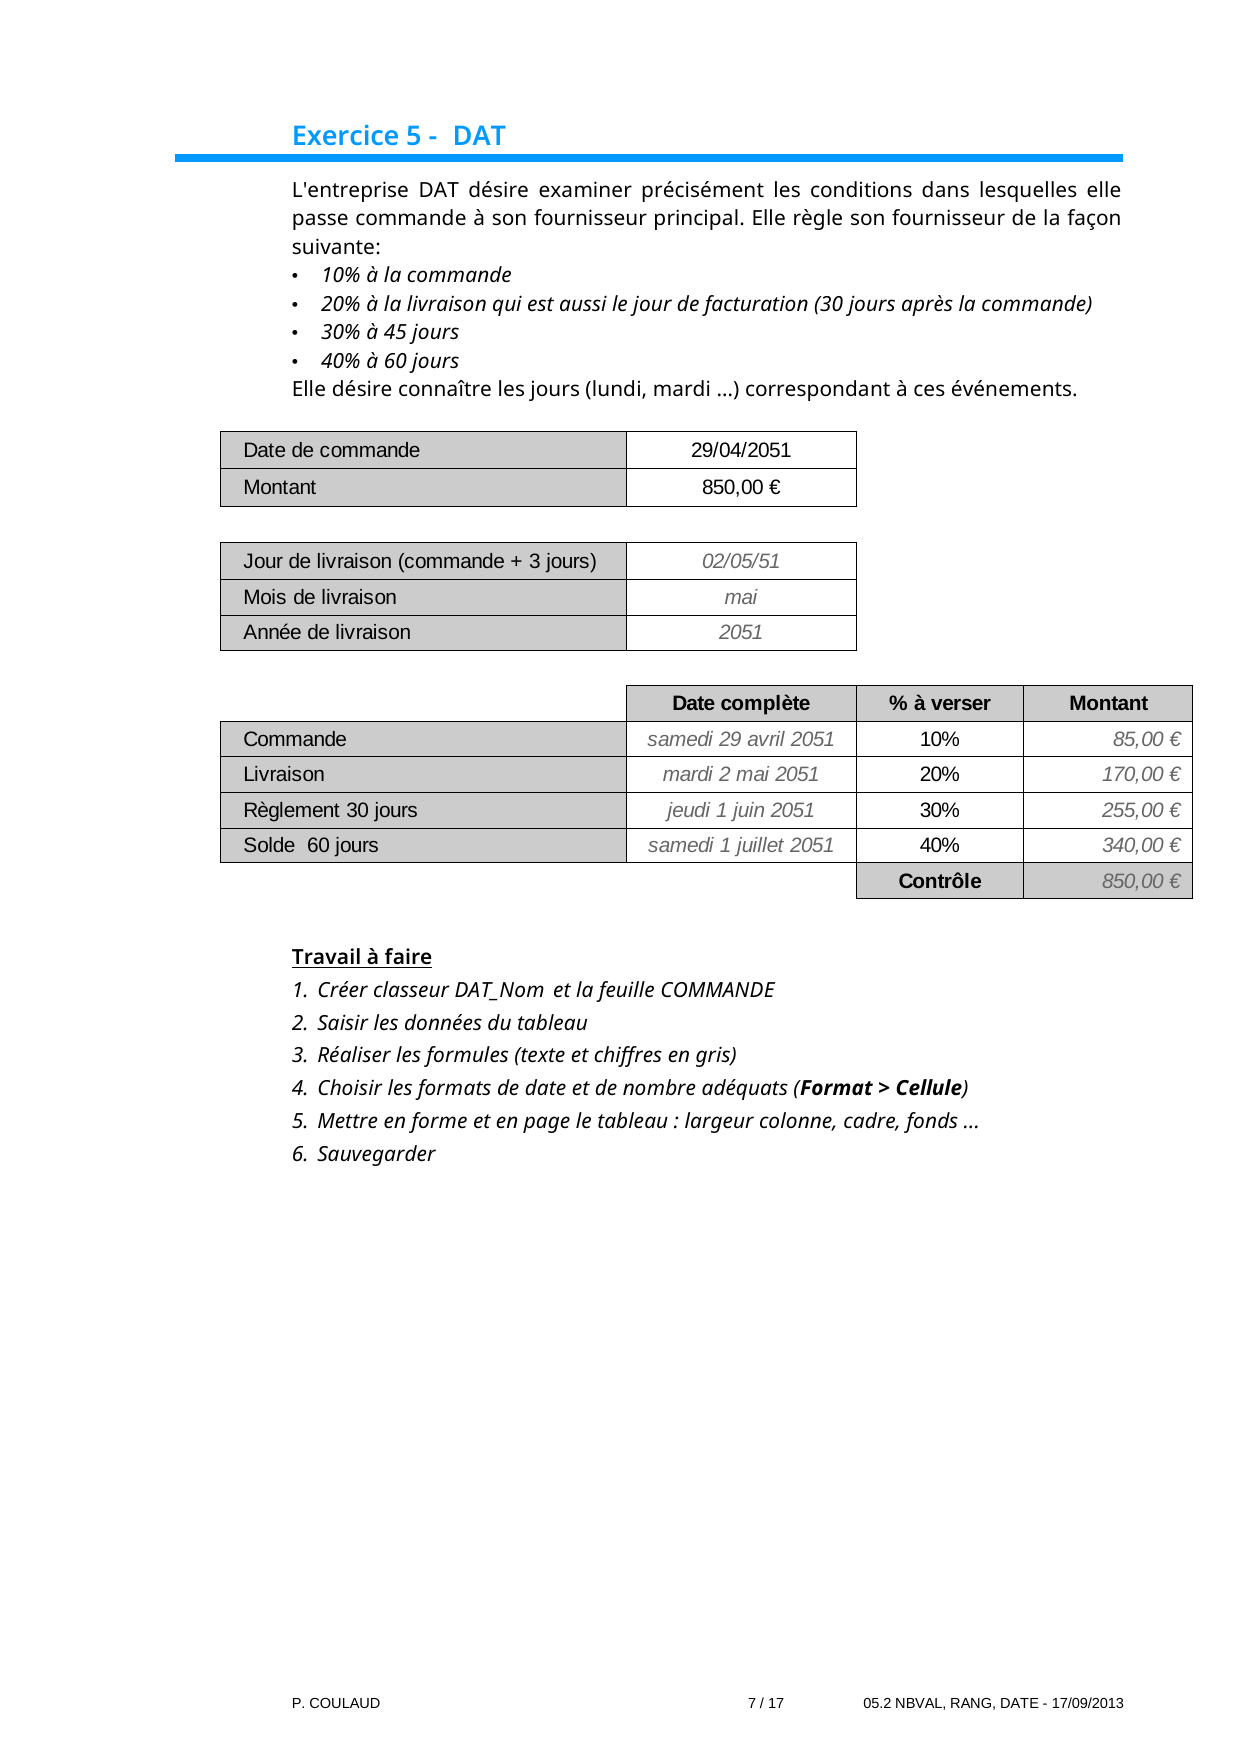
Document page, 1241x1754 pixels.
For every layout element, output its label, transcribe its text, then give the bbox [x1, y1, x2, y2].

list Réaliser les formules (texte et chiffres en gris) [292, 1040, 1123, 1069]
list Mettre en forme et en page le tableau : largeur colonne, cadre, fonds ... [292, 1106, 1123, 1134]
list 20% à la livraison qui est aussi le jour de facturation (30 jours après la commande) [292, 289, 1123, 317]
list Créer classeur DAT_Nom et la feuille COMMANDE [292, 975, 1123, 1003]
list Choisir les formats de date et de nombre adéquats (Format > Cellule) [292, 1073, 1123, 1102]
list Sauvegarder [292, 1138, 1123, 1167]
list 10% à la commande [292, 260, 1123, 289]
text Elle désire connaître les jours (lundi, mardi …) correspondant à ces événements. [292, 374, 1123, 403]
list 40% à 60 jours [292, 346, 1123, 374]
subtitle Travail à faire [292, 942, 1123, 971]
subtitle DAT [175, 117, 1123, 154]
text L'entreprise DAT désire examiner précisément les conditions dans lesquelles elle passe commande à son fournisseur principal. Elle règle son fournisseur de la façon suivante: [292, 174, 1123, 260]
list 30% à 45 jours [292, 317, 1123, 346]
list Saisir les données du tableau [292, 1008, 1123, 1036]
